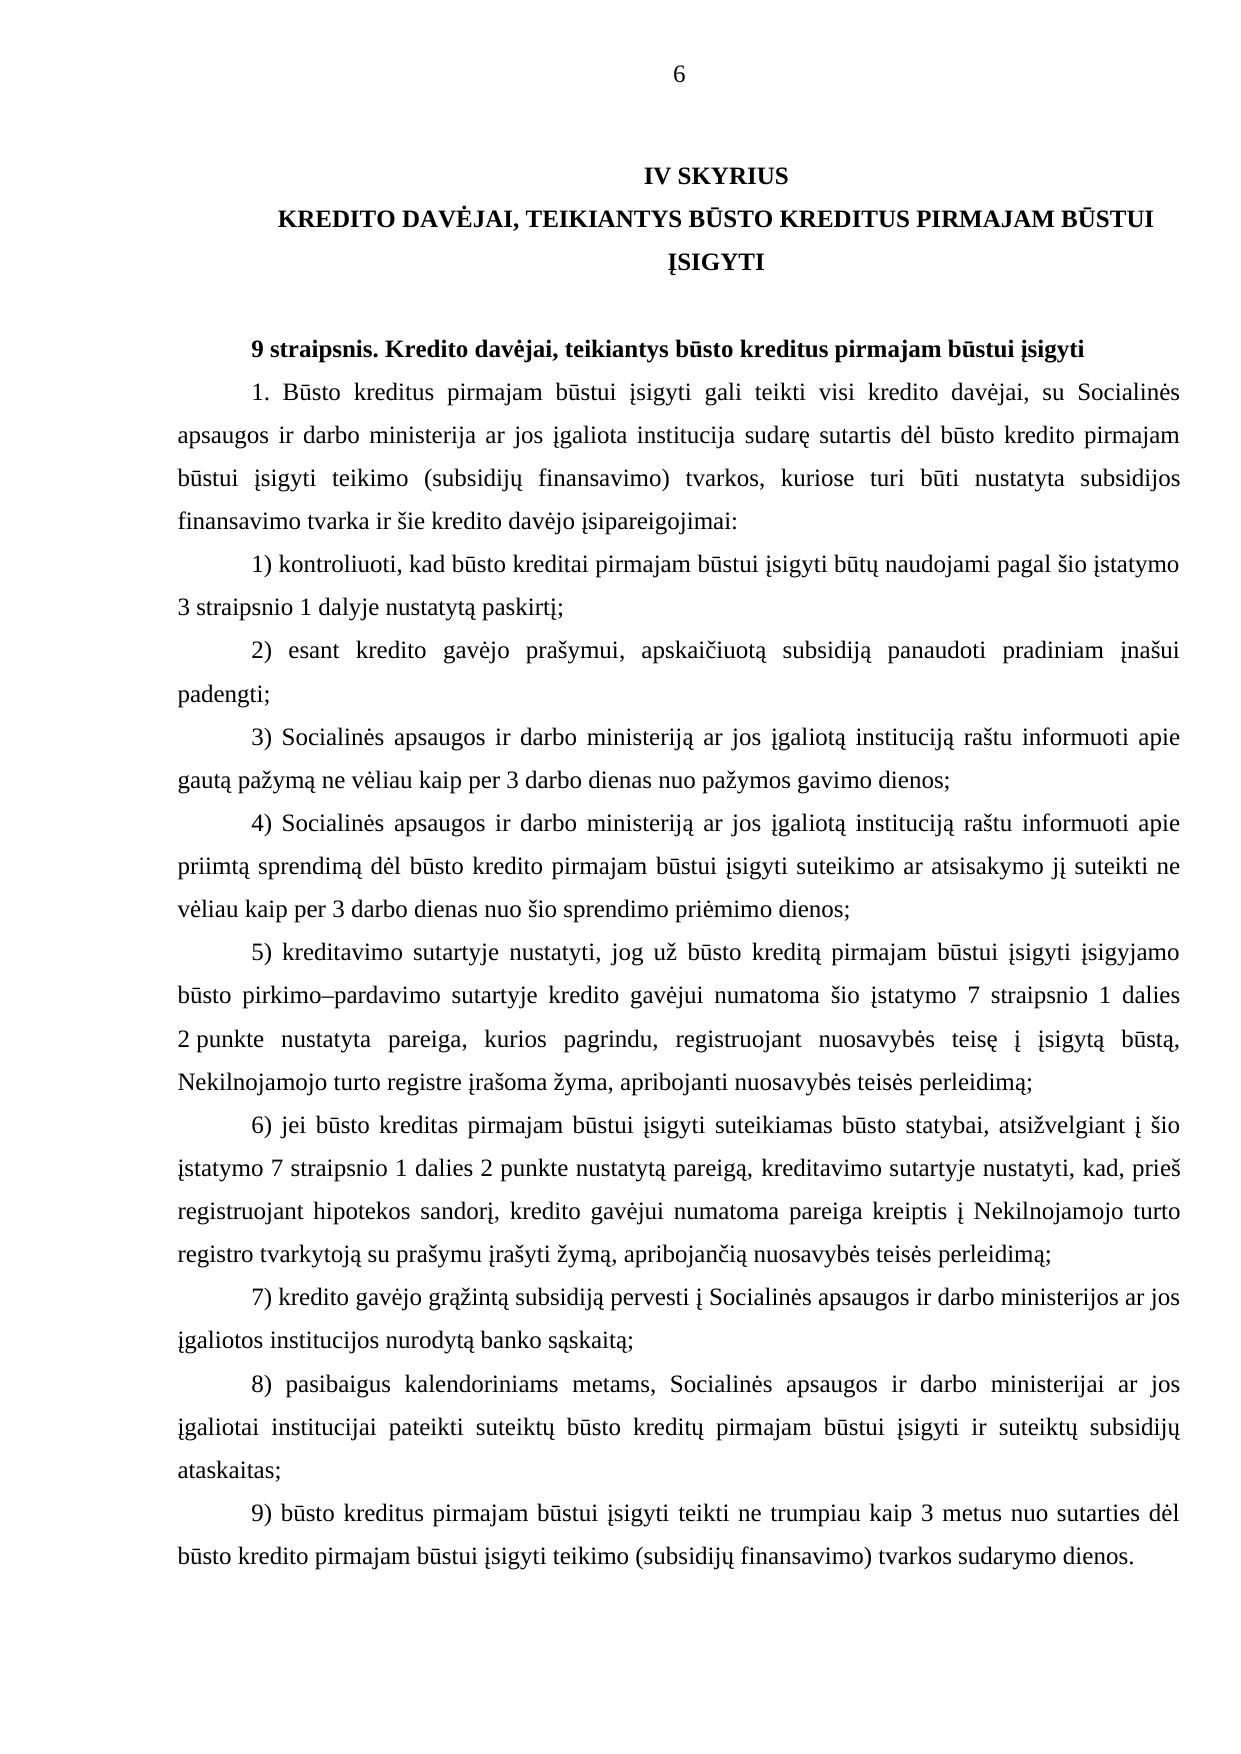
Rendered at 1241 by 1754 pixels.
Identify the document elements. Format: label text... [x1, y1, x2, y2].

text 6) jei būsto kreditas pirmajam būstui įsigyti suteikiamas būsto statybai, atsižvelgiant į šio įstatymo 7 straipsnio 1 dalies 2 punkte nustatytą pareigą, kreditavimo sutartyje nustatyti, kad, prieš registruojant hipotekos sandorį, kredito gavėjui numatoma pareiga kreiptis į Nekilnojamojo turto registro tvarkytoją su prašymu įrašyti žymą, apribojančią nuosavybės teisės perleidimą; [177, 1110, 1181, 1268]
text IV SKYRIUS [251, 161, 1181, 190]
text 4) Socialinės apsaugos ir darbo ministeriją ar jos įgaliotą instituciją raštu informuoti apie priimtą sprendimą dėl būsto kredito pirmajam būstui įsigyti suteikimo ar atsisakymo jį suteikti ne vėliau kaip per 3 darbo dienas nuo šio sprendimo priėmimo dienos; [177, 808, 1181, 923]
text 9) būsto kreditus pirmajam būstui įsigyti teikti ne trumpiau kaip 3 metus nuo sutarties dėl būsto kredito pirmajam būstui įsigyti teikimo (subsidijų finansavimo) tvarkos sudarymo dienos. [177, 1498, 1181, 1570]
text 9 straipsnis. Kredito davėjai, teikiantys būsto kreditus pirmajam būstui įsigyti [251, 334, 1181, 362]
text 2) esant kredito gavėjo prašymui, apskaičiuotą subsidiją panaudoti pradiniam įnašui padengti; [177, 636, 1181, 707]
text 1) kontroliuoti, kad būsto kreditai pirmajam būstui įsigyti būtų naudojami pagal šio įstatymo 3 straipsnio 1 dalyje nustatytą paskirtį; [177, 549, 1181, 621]
text 3) Socialinės apsaugos ir darbo ministeriją ar jos įgaliotą instituciją raštu informuoti apie gautą pažymą ne vėliau kaip per 3 darbo dienas nuo pažymos gavimo dienos; [177, 722, 1181, 794]
text 8) pasibaigus kalendoriniams metams, Socialinės apsaugos ir darbo ministerijai ar jos įgaliotai institucijai pateikti suteiktų būsto kreditų pirmajam būstui įsigyti ir suteiktų subsidijų ataskaitas; [177, 1369, 1181, 1484]
text 5) kreditavimo sutartyje nustatyti, jog už būsto kreditą pirmajam būstui įsigyti įsigyjamo būsto pirkimo–pardavimo sutartyje kredito gavėjui numatoma šio įstatymo 7 straipsnio 1 dalies 2 punkte nustatyta pareiga, kurios pagrindu, registruojant nuosavybės teisę į įsigytą būstą, Nekilnojamojo turto registre įrašoma žyma, apribojanti nuosavybės teisės perleidimą; [177, 937, 1181, 1096]
text 7) kredito gavėjo grąžintą subsidiją pervesti į Socialinės apsaugos ir darbo ministerijos ar jos įgaliotos institucijos nurodytą banko sąskaitą; [177, 1282, 1181, 1354]
text KREDITO DAVĖJAI, TEIKIANTYS BŪSTO KREDITUS PIRMAJAM BŪSTUI ĮSIGYTI [251, 204, 1181, 276]
text 1. Būsto kreditus pirmajam būstui įsigyti gali teikti visi kredito davėjai, su Socialinės apsaugos ir darbo ministerija ar jos įgaliota institucija sudarę sutartis dėl būsto kredito pirmajam būstui įsigyti teikimo (subsidijų finansavimo) tvarkos, kuriose turi būti nustatyta subsidijos finansavimo tvarka ir šie kredito davėjo įsipareigojimai: [177, 377, 1181, 535]
